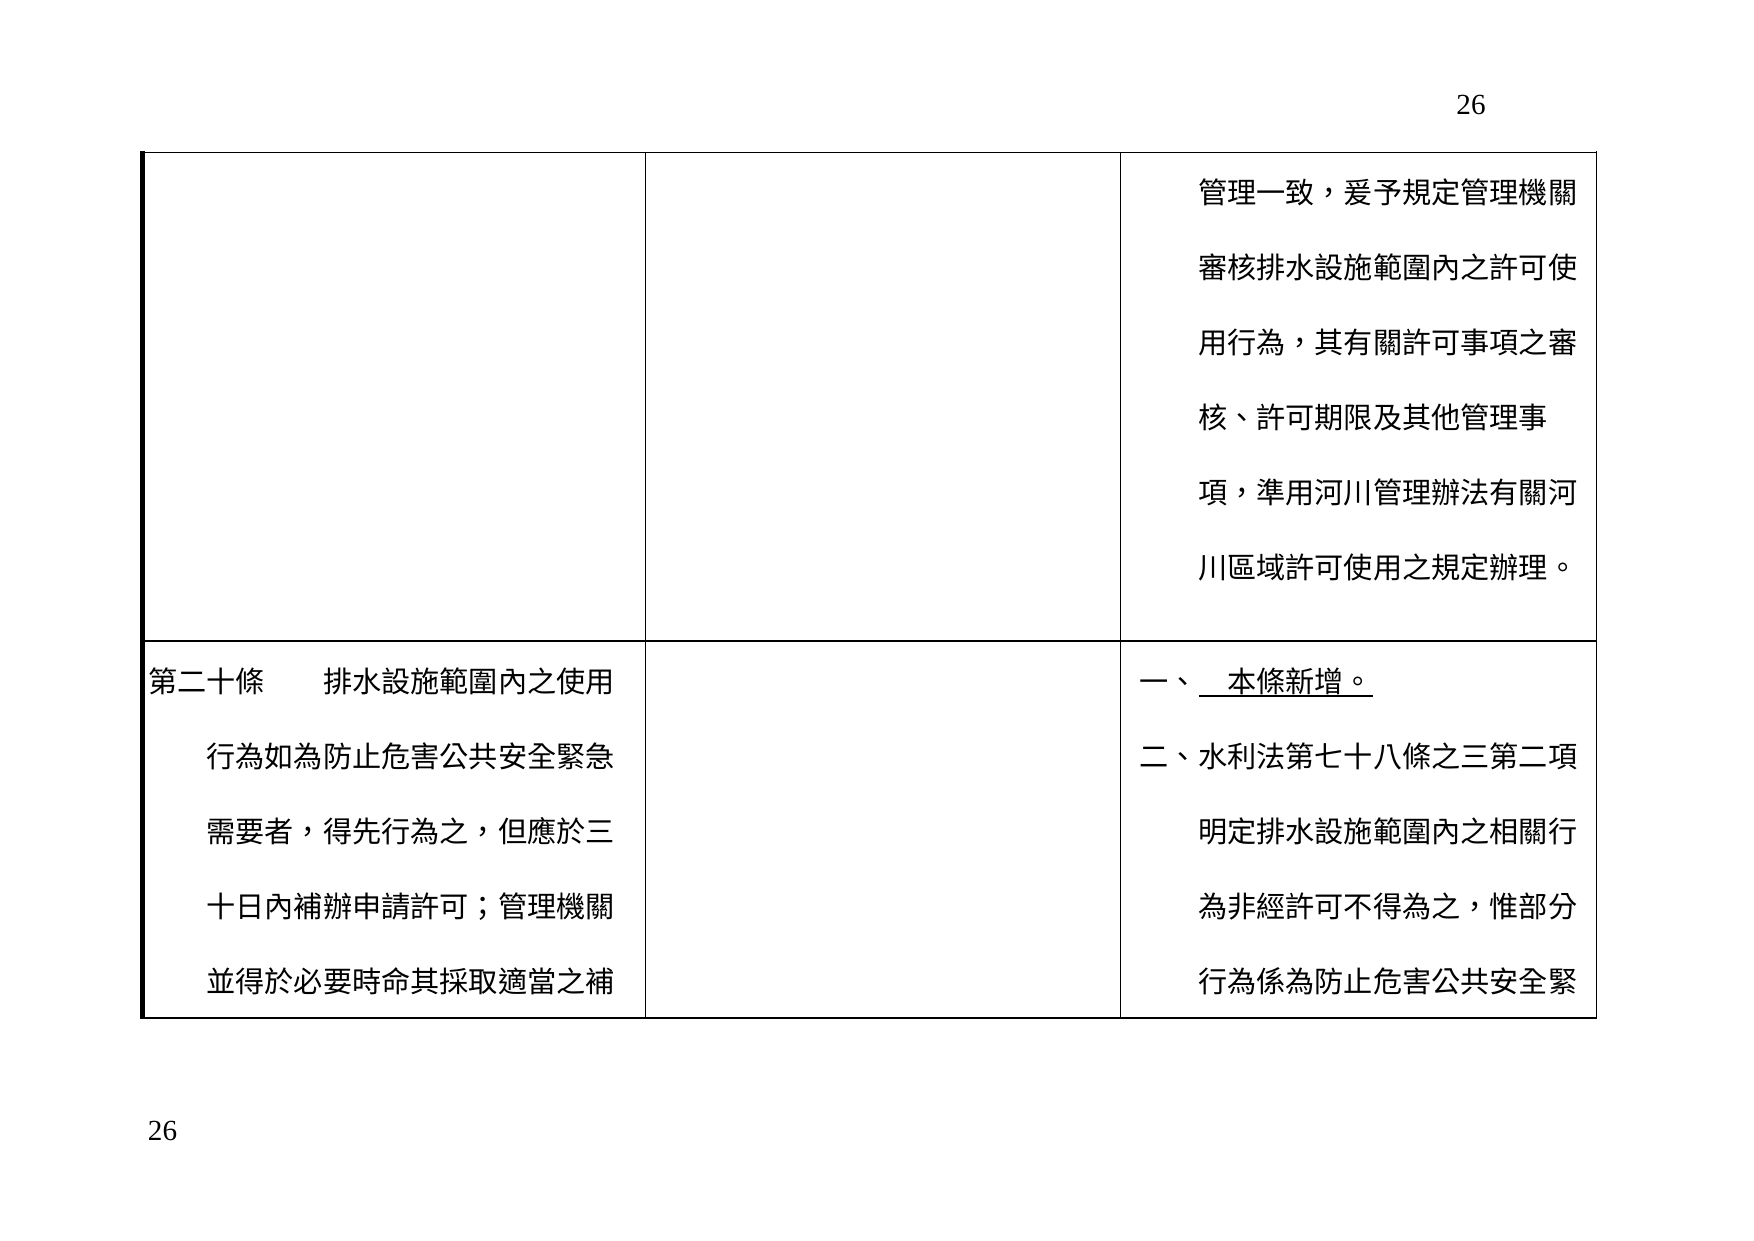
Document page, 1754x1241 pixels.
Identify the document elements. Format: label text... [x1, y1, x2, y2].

table_cell 本條新增。 二、水利法第七十八條之三第二項明定排水設施範圍內之相關行為非經許可不得為之，惟部分行為係為防止危害公共安全緊 [1121, 642, 1596, 1017]
table_cell [646, 153, 1120, 640]
table_cell 管理一致，爰予規定管理機關審核排水設施範圍內之許可使用行為，其有關許可事項之審核、許可期限及其他管理事項，準用河川管理辦法有關河川區域許可使用之規定辦理。 [1121, 153, 1596, 640]
table_cell [646, 642, 1120, 1017]
table_cell [145, 153, 645, 640]
table_cell 第二十條 排水設施範圍內之使用行為如為防止危害公共安全緊急需要者，得先行為之，但應於三十日內補辦申請許可；管理機關並得於必要時命其採取適當之補 [145, 642, 645, 1017]
